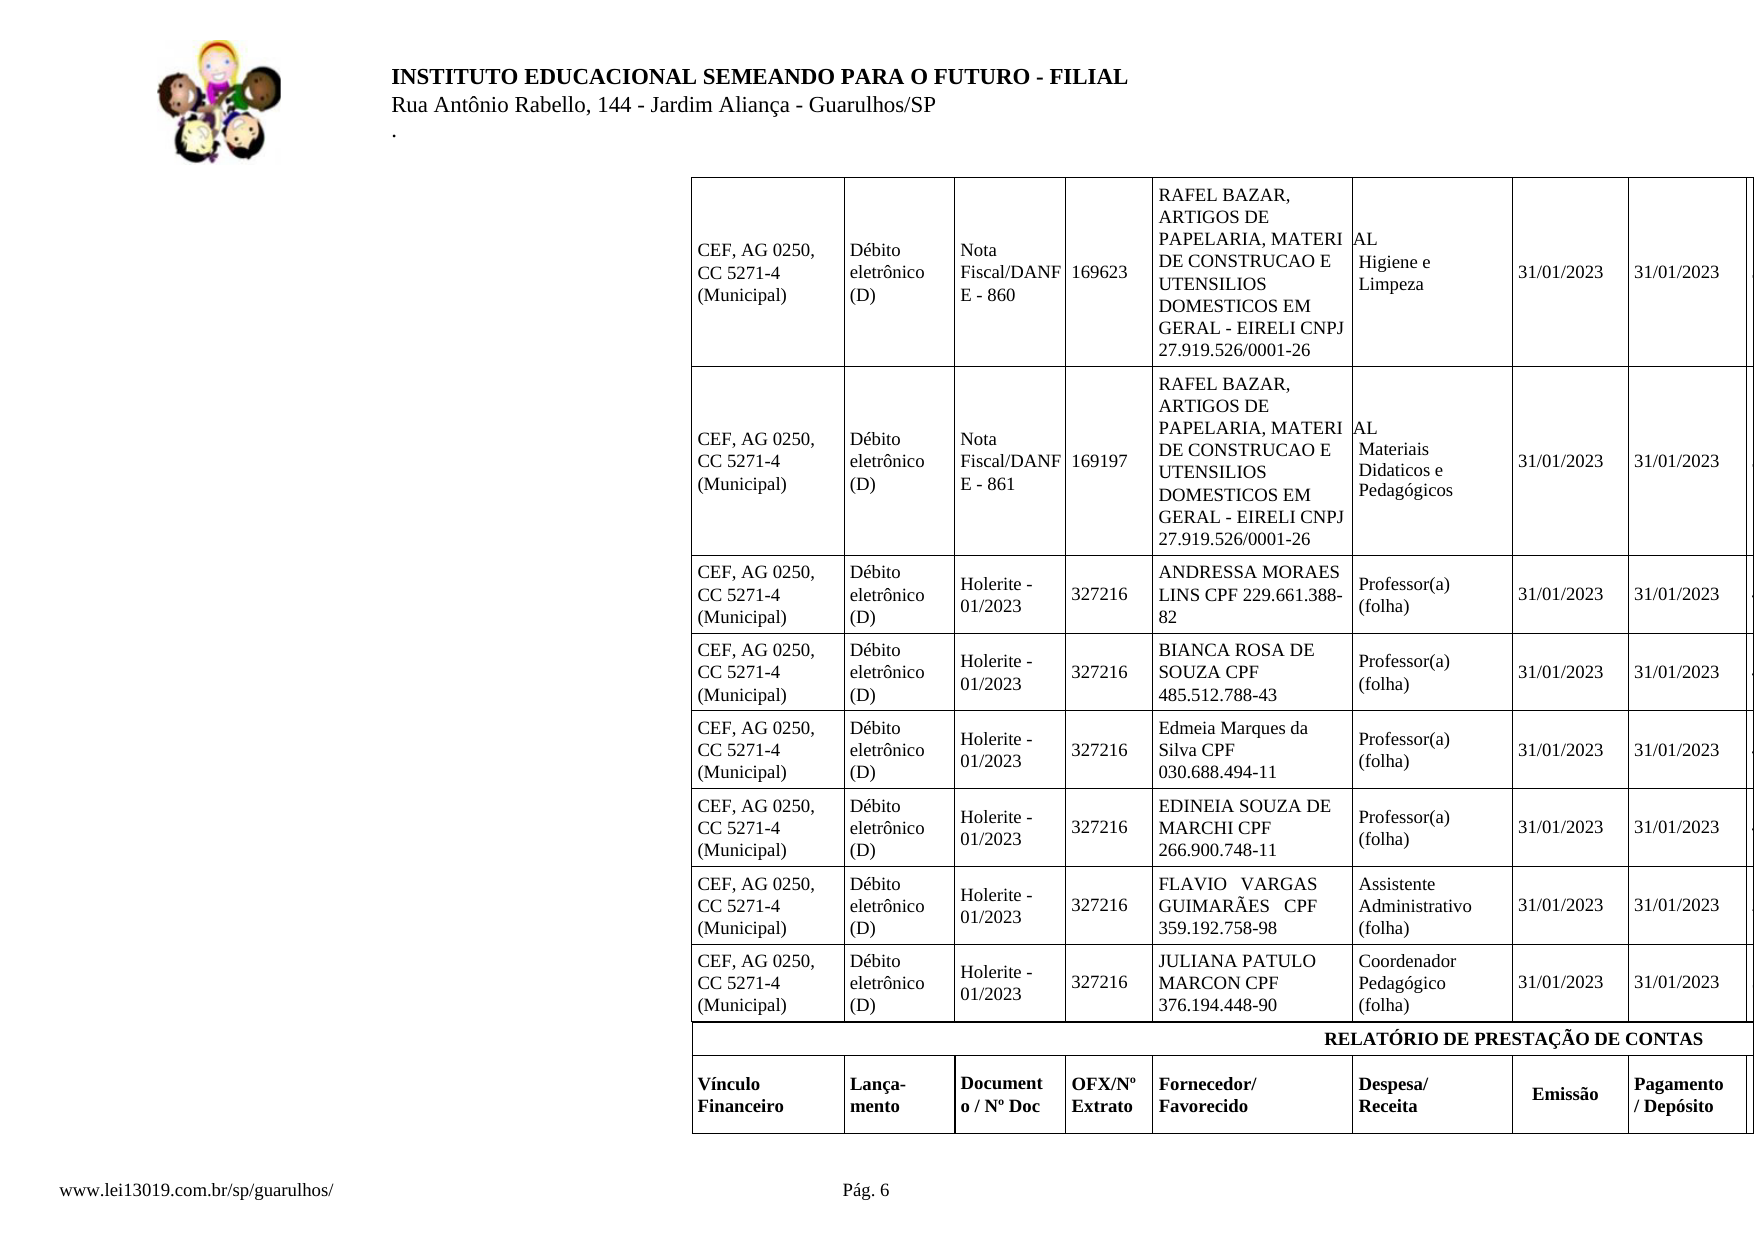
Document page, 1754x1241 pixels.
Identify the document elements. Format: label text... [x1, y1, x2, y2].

table_cell Professor(a) (folha) [1353, 634, 1512, 710]
table_cell RAFEL BAZAR, ARTIGOS DE PAPELARIA, MATERI DE CONSTRUCAO E UTENSILIOS DOMESTICOS EM GERAL - EIRELI CNPJ 27.919.526/0001-26 [1153, 178, 1352, 366]
table_cell Débito eletrônico (D) [845, 556, 954, 632]
table_cell 31/01/2023 [1513, 711, 1628, 788]
table_cell CEF, AG 0250, CC 5271-4 (Municipal) [692, 789, 844, 866]
table_cell CEF, AG 0250, CC 5271-4 (Municipal) [692, 711, 844, 788]
table_cell Débito eletrônico (D) [845, 634, 954, 710]
table_cell Assistente Administrativo (folha) [1353, 867, 1512, 943]
table_cell 31/01/2023 [1513, 178, 1628, 366]
table_cell Pagamento / Depósito [1629, 1056, 1746, 1133]
table_cell 476,52 [1747, 634, 1753, 710]
table_cell 476,52 [1747, 789, 1753, 866]
table_cell Emissão [1513, 1056, 1628, 1133]
table_cell Débito eletrônico (D) [845, 789, 954, 866]
table_cell 31/01/2023 [1513, 367, 1628, 555]
table_cell 3.500,00 [1747, 178, 1753, 366]
table_cell 31/01/2023 [1629, 789, 1746, 866]
table_cell 3.900,00 [1747, 367, 1753, 555]
table_cell Débito eletrônico (D) [845, 945, 954, 1021]
table_cell 327216 [1066, 711, 1152, 788]
table_cell Débito eletrônico (D) [845, 178, 954, 366]
table_cell AL Higiene e Limpeza [1353, 178, 1512, 366]
table_cell Nota Fiscal/DANF E - 860 [955, 178, 1065, 366]
table_cell CEF, AG 0250, CC 5271-4 (Municipal) [692, 867, 844, 943]
table_cell CEF, AG 0250, CC 5271-4 (Municipal) [692, 945, 844, 1021]
table_cell 31/01/2023 [1513, 789, 1628, 866]
table_cell 31/01/2023 [1629, 711, 1746, 788]
table_cell Despesa/ Receita [1353, 1056, 1512, 1133]
table_cell Vínculo Financeiro [693, 1056, 844, 1133]
table_cell Fornecedor/ Favorecido [1153, 1056, 1352, 1133]
table_cell CEF, AG 0250, CC 5271-4 (Municipal) [692, 178, 844, 366]
table_cell 327216 [1066, 867, 1152, 943]
table_cell Débito eletrônico (D) [845, 711, 954, 788]
table_cell 327216 [1066, 634, 1152, 710]
table_cell 582,68 [1747, 945, 1753, 1021]
table_cell 31/01/2023 [1513, 556, 1628, 632]
table_cell JULIANA PATULO MARCON CPF 376.194.448-90 [1153, 945, 1352, 1021]
table_cell Débito eletrônico (D) [845, 367, 954, 555]
table_cell Coordenador Pedagógico (folha) [1353, 945, 1512, 1021]
table_cell ANDRESSA MORAES LINS CPF 229.661.388-82 [1153, 556, 1352, 632]
table_cell 31/01/2023 [1629, 178, 1746, 366]
table_cell Edmeia Marques da Silva CPF 030.688.494-11 [1153, 711, 1352, 788]
table_cell Holerite - 01/2023 [955, 789, 1065, 866]
table_cell EDINEIA SOUZA DE MARCHI CPF 266.900.748-11 [1153, 789, 1352, 866]
picture [156, 40, 281, 165]
table_cell OFX/Nº Extrato [1066, 1056, 1152, 1133]
table_cell 31/01/2023 [1629, 556, 1746, 632]
table_cell Holerite - 01/2023 [955, 556, 1065, 632]
table_cell 31/01/2023 [1629, 945, 1746, 1021]
table_cell Holerite - 01/2023 [955, 634, 1065, 710]
table_cell Holerite - 01/2023 [955, 867, 1065, 943]
table_cell RAFEL BAZAR, ARTIGOS DE PAPELARIA, MATERI DE CONSTRUCAO E UTENSILIOS DOMESTICOS EM GERAL - EIRELI CNPJ 27.919.526/0001-26 [1153, 367, 1352, 555]
table_cell Document o / Nº Doc [956, 1056, 1065, 1133]
table_cell 476,52 [1747, 556, 1753, 632]
table_cell Professor(a) (folha) [1353, 789, 1512, 866]
table_cell Nota Fiscal/DANF E - 861 [955, 367, 1065, 555]
table_cell 327216 [1066, 945, 1152, 1021]
table_cell 476,52 [1747, 711, 1753, 788]
table_cell 31/01/2023 [1513, 634, 1628, 710]
table_cell CEF, AG 0250, CC 5271-4 (Municipal) [692, 634, 844, 710]
table_cell 2.188,68 [1747, 867, 1753, 943]
table_cell AL Materiais Didaticos e Pedagógicos [1353, 367, 1512, 555]
table_cell 31/01/2023 [1629, 634, 1746, 710]
table_cell CEF, AG 0250, CC 5271-4 (Municipal) [692, 367, 844, 555]
table_cell 327216 [1066, 789, 1152, 866]
table_cell 31/01/2023 [1629, 867, 1746, 943]
table_cell 169197 [1066, 367, 1152, 555]
table_cell 31/01/2023 [1513, 867, 1628, 943]
table_cell Holerite - 01/2023 [955, 711, 1065, 788]
table_cell Holerite - 01/2023 [955, 945, 1065, 1021]
table_cell 31/01/2023 [1513, 945, 1628, 1021]
table_cell BIANCA ROSA DE SOUZA CPF 485.512.788-43 [1153, 634, 1352, 710]
table_header RELATÓRIO DE PRESTAÇÃO DE CONTAS [693, 1023, 1753, 1055]
table_cell Lança- mento [845, 1056, 954, 1133]
table_cell CEF, AG 0250, CC 5271-4 (Municipal) [692, 556, 844, 632]
table_cell Valor Bruto/ Principal [1747, 1056, 1753, 1133]
table_cell Professor(a) (folha) [1353, 711, 1512, 788]
table_cell Débito eletrônico (D) [845, 867, 954, 943]
table_cell 31/01/2023 [1629, 367, 1746, 555]
table_cell FLAVIO VARGAS GUIMARÃES CPF 359.192.758-98 [1153, 867, 1352, 943]
table_cell 327216 [1066, 556, 1152, 632]
table_cell 169623 [1066, 178, 1152, 366]
table_cell Professor(a) (folha) [1353, 556, 1512, 632]
